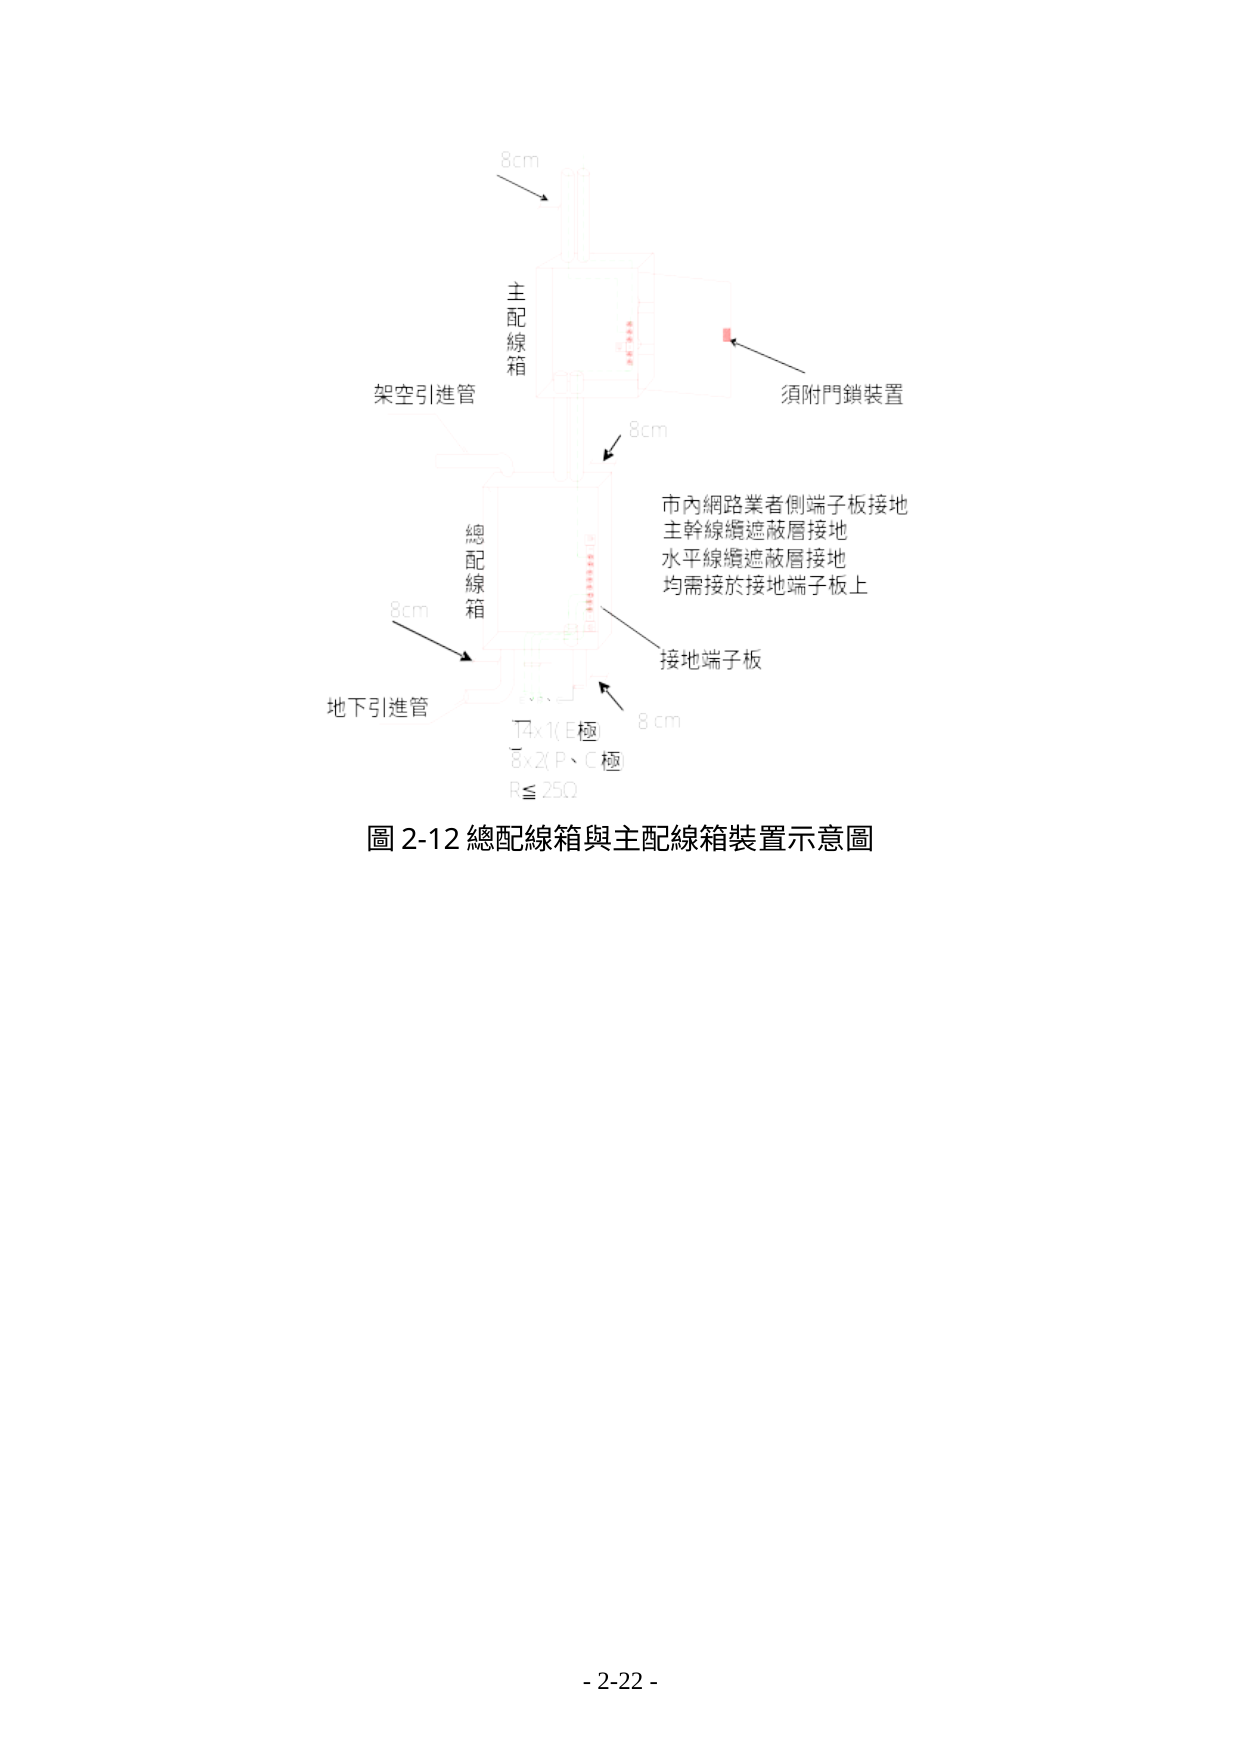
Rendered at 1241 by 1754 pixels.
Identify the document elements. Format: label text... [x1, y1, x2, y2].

text 圖2-12總配線箱與主配線箱裝置示意圖 [148, 815, 1092, 858]
